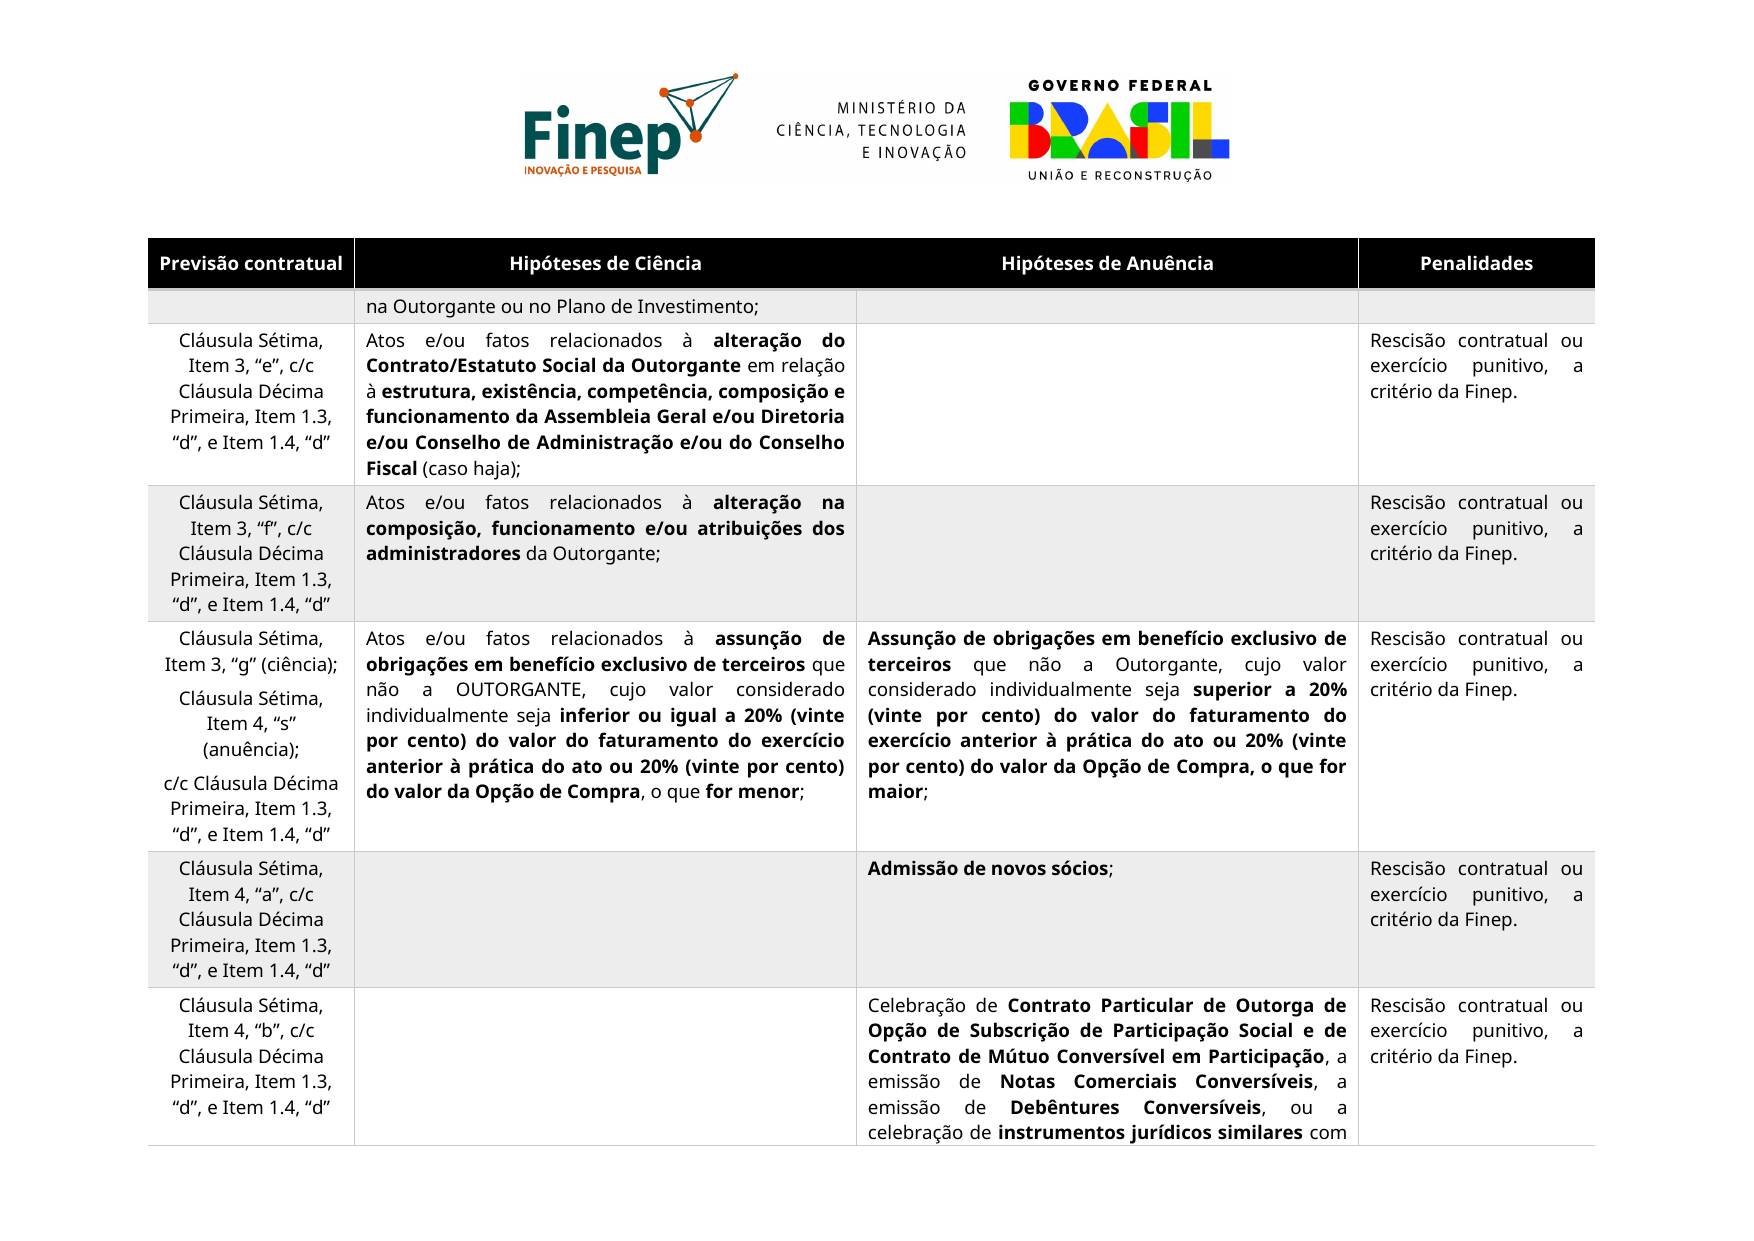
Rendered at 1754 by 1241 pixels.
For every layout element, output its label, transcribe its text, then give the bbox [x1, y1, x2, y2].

table_cell Rescisão contratual ou exercício punitivo, a critério da Finep. [1359, 486, 1595, 621]
table_cell [857, 486, 1358, 621]
table_cell Celebração de Contrato Particular de Outorga de Opção de Subscrição de Participação Social e de Contrato de Mútuo Conversível em Participação, a emissão de Notas Comerciais Conversíveis, a emissão de Debêntures Conversíveis, ou a celebração de instrumentos jurídicos similares com [857, 988, 1358, 1145]
table_cell Rescisão contratual ou exercício punitivo, a critério da Finep. [1359, 988, 1595, 1145]
table_cell [857, 291, 1358, 323]
table_cell Rescisão contratual ou exercício punitivo, a critério da Finep. [1359, 852, 1595, 987]
table_cell Atos e/ou fatos relacionados à alteração na composição, funcionamento e/ou atribuições dos administradores da Outorgante; [355, 486, 856, 621]
table_cell Rescisão contratual ou exercício punitivo, a critério da Finep. [1359, 324, 1595, 484]
table_header Penalidades [1359, 238, 1595, 288]
table_cell Atos e/ou fatos relacionados à alteração do Contrato/Estatuto Social da Outorgante em relação à estrutura, existência, competência, composição e funcionamento da Assembleia Geral e/ou Diretoria e/ou Conselho de Administração e/ou do Conselho Fiscal (caso haja); [355, 324, 856, 484]
table_cell Assunção de obrigações em benefício exclusivo de terceiros que não a Outorgante, cujo valor considerado individualmente seja superior a 20% (vinte por cento) do valor do faturamento do exercício anterior à prática do ato ou 20% (vinte por cento) do valor da Opção de Compra, o que for maior; [857, 622, 1358, 851]
table_cell [1359, 291, 1595, 323]
table_header Hipóteses de Anuência [856, 238, 1358, 288]
table_cell [857, 324, 1358, 484]
table_cell Cláusula Sétima, Item 4, “b”, c/c Cláusula Décima Primeira, Item 1.3, “d”, e Item 1.4, “d” [148, 988, 354, 1145]
table_cell Admissão de novos sócios; [857, 852, 1358, 987]
table_cell [355, 852, 856, 987]
table_cell Cláusula Sétima, Item 3, “f”, c/c Cláusula Décima Primeira, Item 1.3, “d”, e Item 1.4, “d” [148, 486, 354, 621]
table_header Previsão contratual [148, 238, 354, 288]
table_cell Cláusula Sétima, Item 3, “g” (ciência); Cláusula Sétima, Item 4, “s” (anuência); c/c Cláusula Décima Primeira, Item 1.3, “d”, e Item 1.4, “d” [148, 622, 354, 851]
table_cell [355, 988, 856, 1145]
table_cell [148, 291, 354, 323]
table_cell Rescisão contratual ou exercício punitivo, a critério da Finep. [1359, 622, 1595, 851]
table_cell Cláusula Sétima, Item 4, “a”, c/c Cláusula Décima Primeira, Item 1.3, “d”, e Item 1.4, “d” [148, 852, 354, 987]
table_cell Atos e/ou fatos relacionados à assunção de obrigações em benefício exclusivo de terceiros que não a OUTORGANTE, cujo valor considerado individualmente seja inferior ou igual a 20% (vinte por cento) do valor do faturamento do exercício anterior à prática do ato ou 20% (vinte por cento) do valor da Opção de Compra, o que for menor; [355, 622, 856, 851]
table_cell na Outorgante ou no Plano de Investimento; [355, 291, 856, 323]
table_cell Cláusula Sétima, Item 3, “e”, c/c Cláusula Décima Primeira, Item 1.3, “d”, e Item 1.4, “d” [148, 324, 354, 484]
table_header Hipóteses de Ciência [355, 238, 856, 288]
